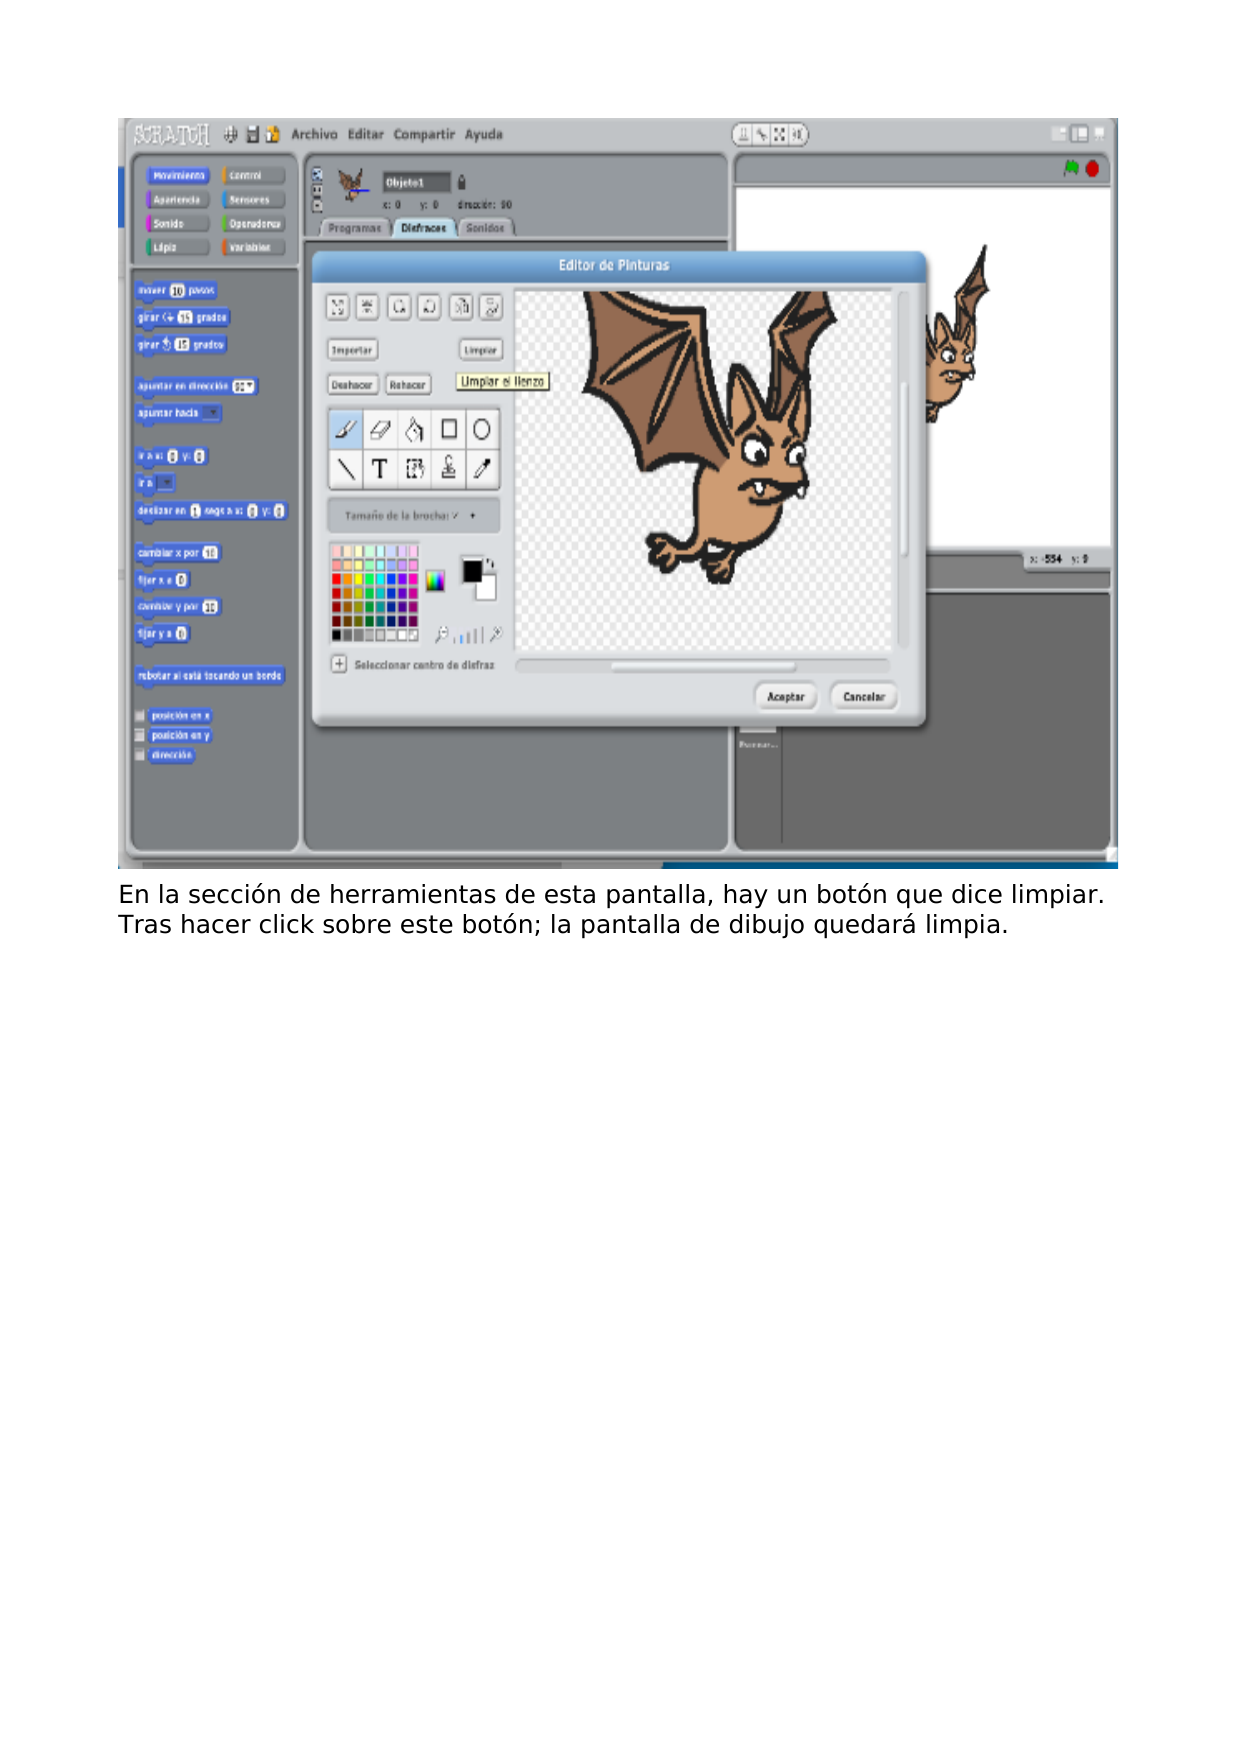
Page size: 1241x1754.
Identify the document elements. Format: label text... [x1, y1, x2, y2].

picture [118, 118, 1119, 869]
text En la sección de herramientas de esta pantalla, hay un botón que dice limpiar. Tras hacer click sobre este botón; la pantalla de dibujo quedará limpia. [118, 881, 1122, 939]
